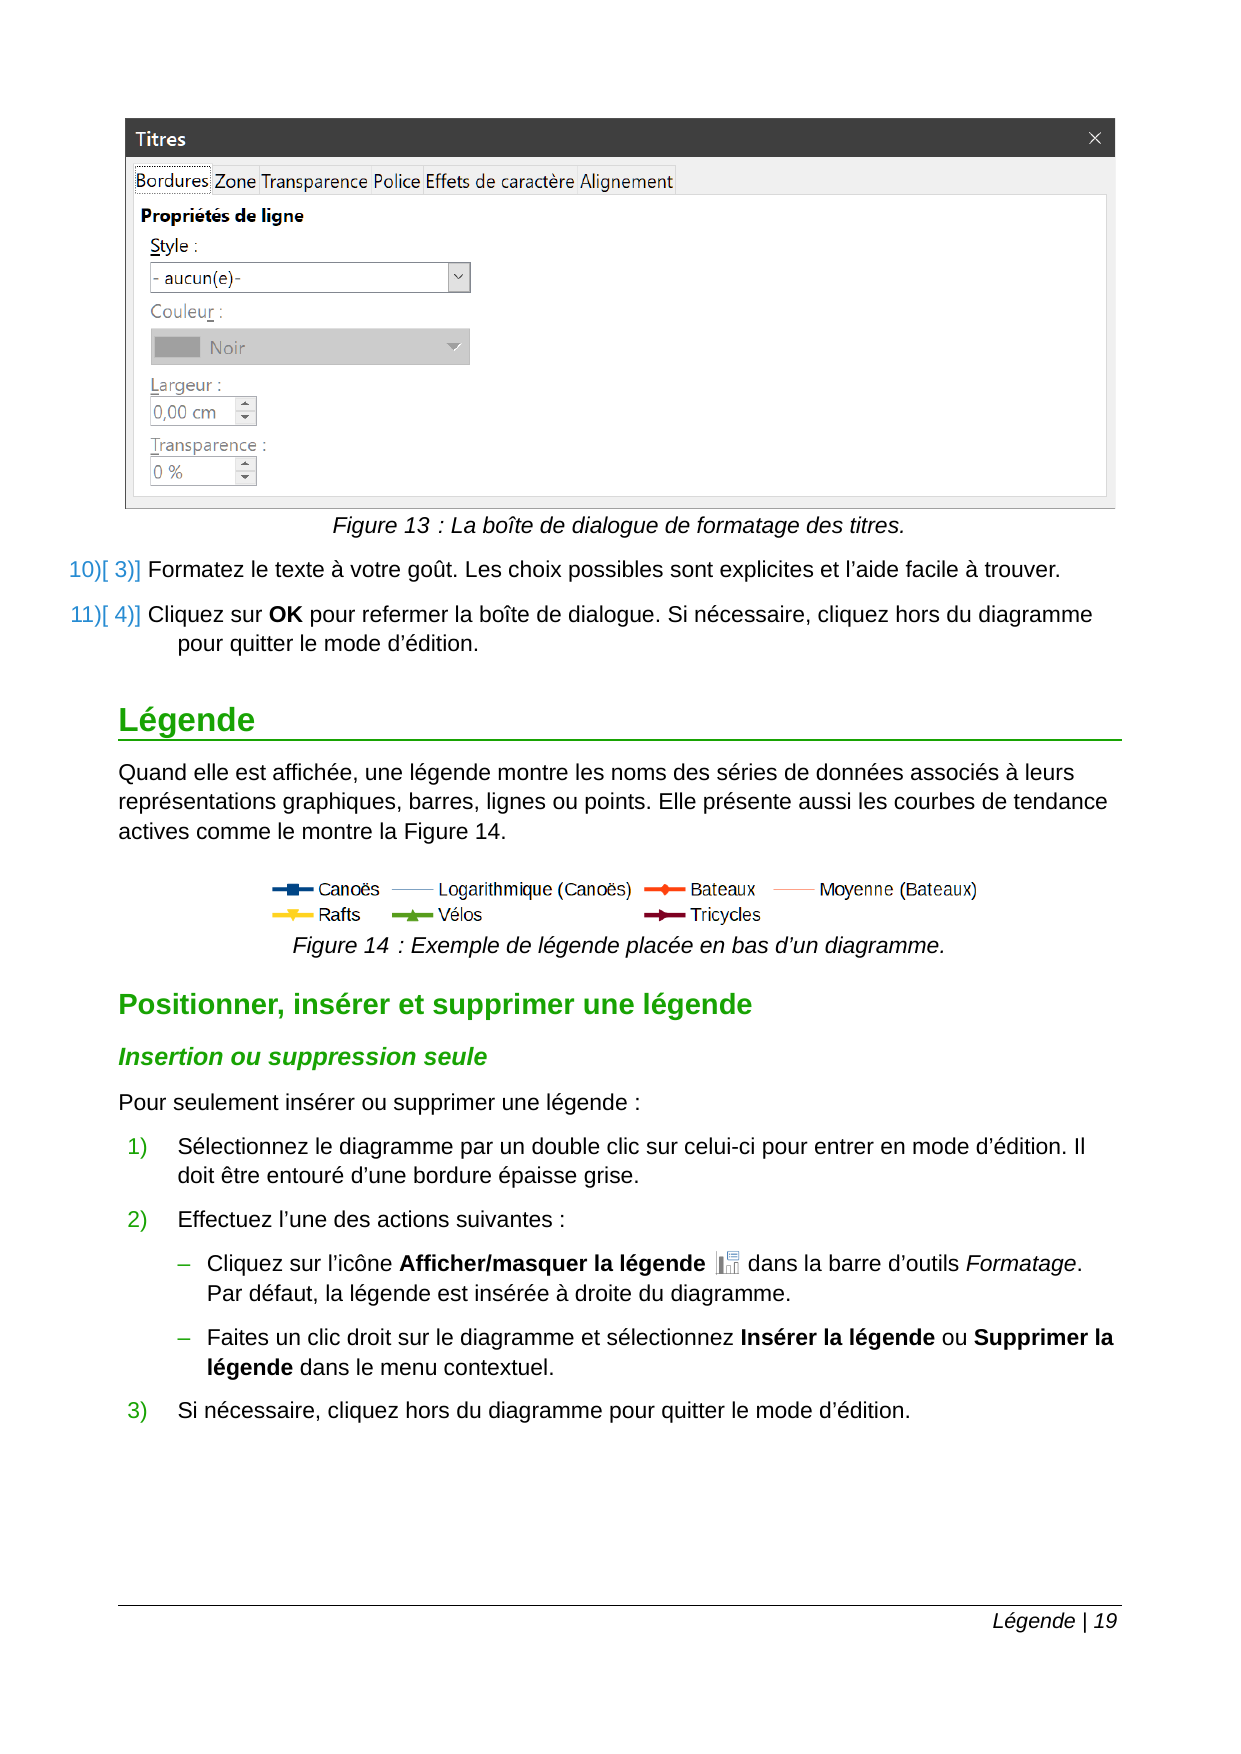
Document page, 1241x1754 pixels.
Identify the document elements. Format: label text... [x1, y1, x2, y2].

text Quand elle est affichée, une légende montre les noms des séries de données associés à leurs représentations graphiques, barres, lignes ou points. Elle présente aussi les courbes de tendance actives comme le montre la Figure 14. [118, 756, 1122, 844]
list Si nécessaire, cliquez hors du diagramme pour quitter le mode d’édition. [148, 1394, 1122, 1424]
text Figure 14 : Exemple de légende placée en bas d’un diagramme. [118, 928, 1122, 958]
text Pour seulement insérer ou supprimer une légende : [118, 1086, 1122, 1115]
list Cliquez sur l’icône Afficher/masquer la légende dans la barre d’outils Formatage. Par défaut, la légende est insérée à droite du diagramme. [177, 1247, 1122, 1306]
picture [712, 1247, 742, 1277]
list Effectuez l’une des actions suivantes : [148, 1203, 1122, 1233]
subtitle Insertion ou suppression seule [118, 1041, 1122, 1071]
picture [125, 118, 1116, 509]
text Figure 13 : La boîte de dialogue de formatage des titres. [118, 509, 1122, 538]
list Cliquez sur OK pour refermer la boîte de dialogue. Si nécessaire, cliquez hors du diagramme pour quitter le mode d’édition. [148, 597, 1122, 656]
list Formatez le texte à votre goût. Les choix possibles sont explicites et l’aide facile à trouver. [148, 553, 1122, 583]
subtitle Positionner, insérer et supprimer une légende [118, 987, 1122, 1021]
subtitle Légende [118, 700, 1122, 739]
list Sélectionnez le diagramme par un double clic sur celui-ci pour entrer en mode d’édition. Il doit être entouré d’une bordure épaisse grise. [148, 1130, 1122, 1189]
picture [260, 873, 980, 929]
list Faites un clic droit sur le diagramme et sélectionnez Insérer la légende ou Supprimer la légende dans le menu contextuel. [177, 1321, 1122, 1380]
